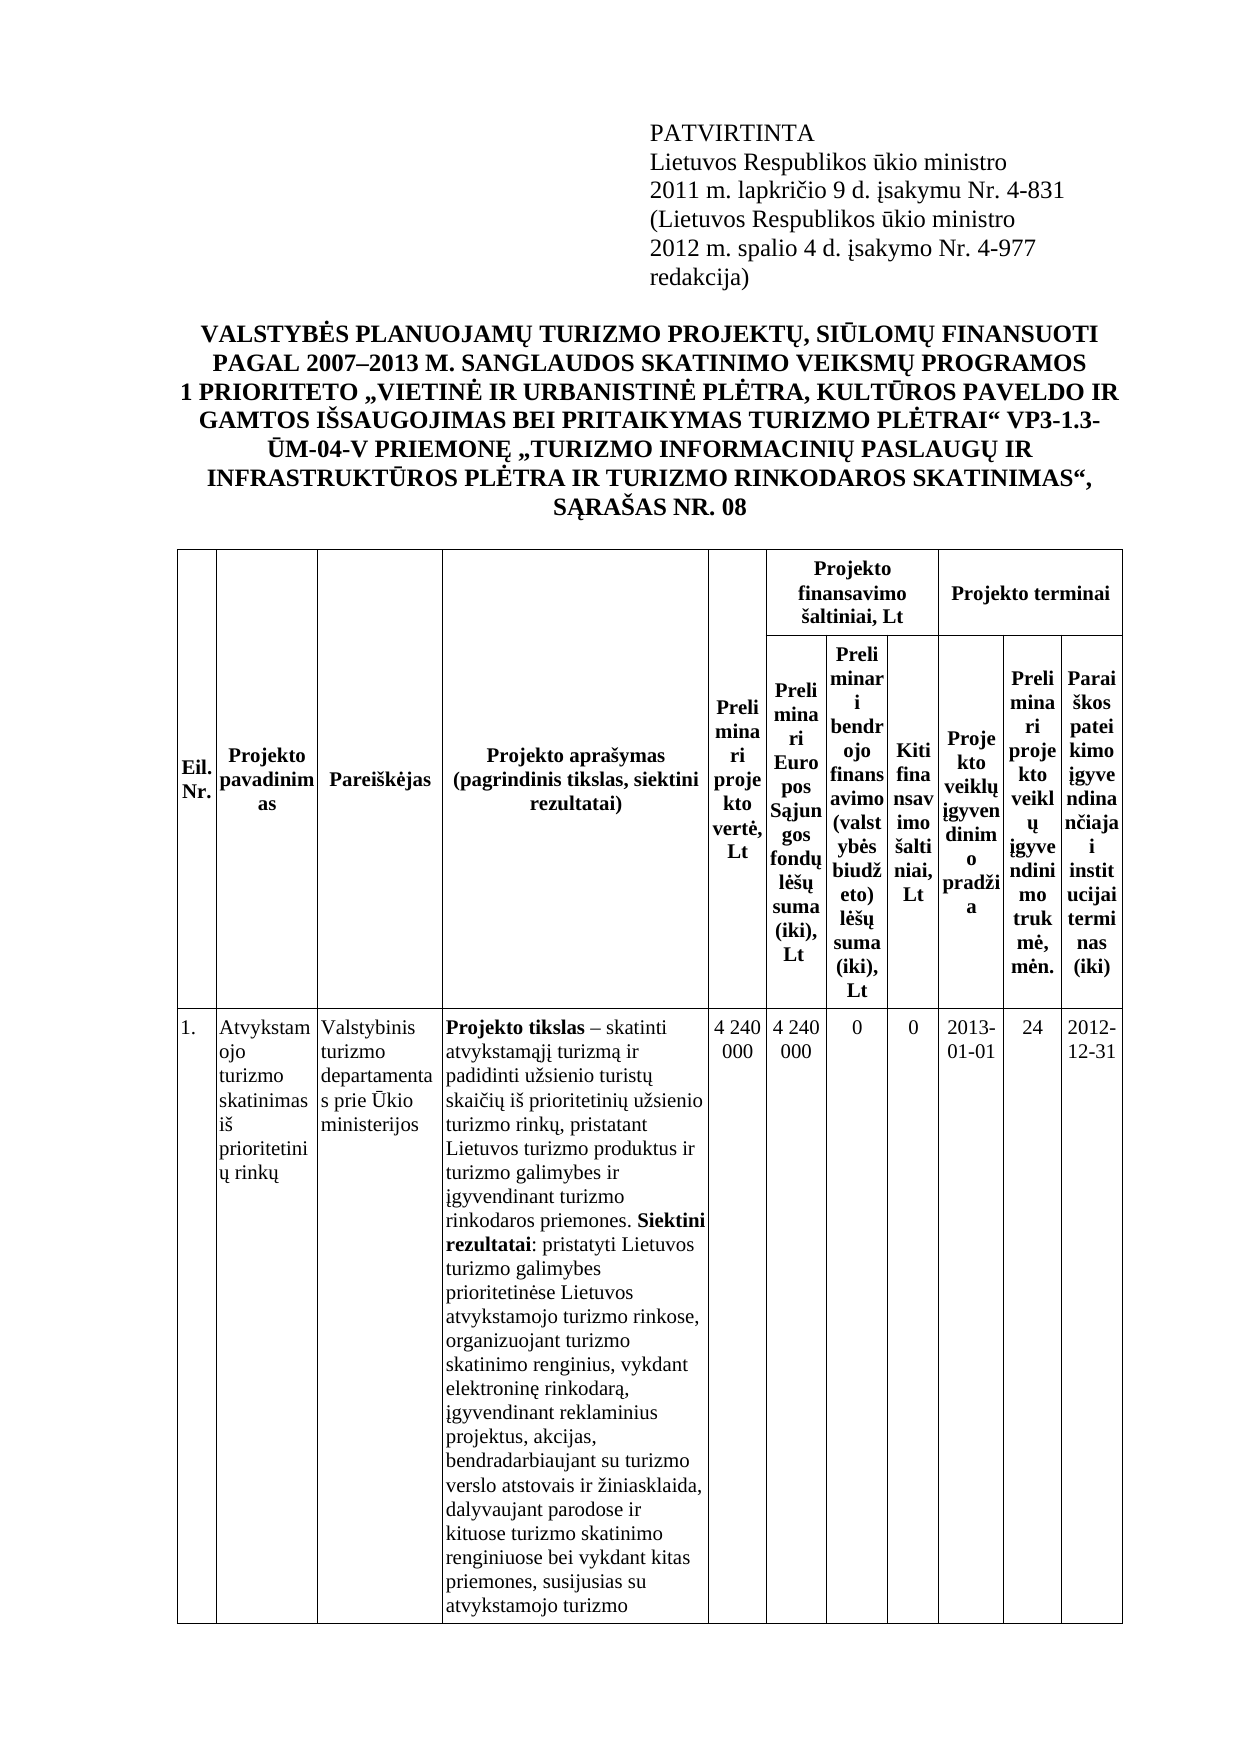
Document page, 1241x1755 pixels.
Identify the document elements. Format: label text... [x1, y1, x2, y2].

table_cell Kiti finansavimo šaltiniai, Lt [888, 636, 938, 1008]
table_header Projekto terminai [939, 550, 1122, 634]
table_cell 4 240 000 [709, 1009, 766, 1623]
table_cell 2012-12-31 [1062, 1009, 1122, 1623]
table_cell 24 [1004, 1009, 1061, 1623]
text Lietuvos Respublikos ūkio ministro [649, 147, 1122, 176]
table_cell Paraiškos pateikimo įgyvendinančiajai institucijai terminas (iki) [1062, 636, 1122, 1008]
table_header Pareiškėjas [318, 550, 442, 1008]
table_cell 2013-01-01 [939, 1009, 1003, 1623]
table_header Projekto aprašymas (pagrindinis tikslas, siektini rezultatai) [443, 550, 708, 1008]
text 2011 m. lapkričio 9 d. įsakymu Nr. 4-831 [649, 176, 1122, 204]
table_cell 0 [888, 1009, 938, 1623]
table_cell 0 [827, 1009, 887, 1623]
table_header Preliminari projekto vertė, Lt [709, 550, 766, 1008]
table_cell Preliminari projekto veiklų įgyvendinimo trukmė, mėn. [1004, 636, 1061, 1008]
table_cell Preliminari Europos Sąjungos fondų lėšų suma (iki), Lt [767, 636, 826, 1008]
table_cell Projekto veiklų įgyvendinimo pradžia [939, 636, 1003, 1008]
table_header Projekto finansavimo šaltiniai, Lt [767, 550, 938, 634]
table_cell Valstybinis turizmo departamentas prie Ūkio ministerijos [318, 1009, 442, 1623]
table_header Projekto pavadinimas [217, 550, 317, 1008]
table_cell Atvykstamojo turizmo skatinimas iš prioritetinių rinkų [217, 1009, 317, 1623]
text (Lietuvos Respublikos ūkio ministro [649, 204, 1122, 233]
table_cell 4 240 000 [767, 1009, 826, 1623]
table_header Eil. Nr. [178, 550, 216, 1008]
text VALSTYBĖS PLANUOJAMŲ TURIZMO PROJEKTŲ, SIŪLOMŲ FINANSUOTI PAGAL 2007–2013 M. SANGLAUDOS SKATINIMO VEIKSMŲ PROGRAMOS 1 PRIORITETO „VIETINĖ IR URBANISTINĖ PLĖTRA, KULTŪROS PAVELDO IR GAMTOS IŠSAUGOJIMAS BEI PRITAIKYMAS TURIZMO PLĖTRAI“ VP3-1.3-ŪM-04-V PRIEMONĘ „TURIZMO INFORMACINIŲ PASLAUGŲ IR INFRASTRUKTŪROS PLĖTRA IR TURIZMO RINKODAROS SKATINIMAS“, SĄRAŠAS Nr. 08 [177, 319, 1122, 521]
table_cell 1. [178, 1009, 216, 1623]
text 2012 m. spalio 4 d. įsakymo Nr. 4-977 redakcija) [649, 233, 1122, 291]
table_cell Preliminari bendrojo finansavimo (valstybės biudžeto) lėšų suma (iki), Lt [827, 636, 887, 1008]
table_cell Projekto tikslas – skatinti atvykstamąjį turizmą ir padidinti užsienio turistų skaičių iš prioritetinių užsienio turizmo rinkų, pristatant Lietuvos turizmo produktus ir turizmo galimybes ir įgyvendinant turizmo rinkodaros priemones. Siektini rezultatai: pristatyti Lietuvos turizmo galimybes prioritetinėse Lietuvos atvykstamojo turizmo rinkose, organizuojant turizmo skatinimo renginius, vykdant elektroninę rinkodarą, įgyvendinant reklaminius projektus, akcijas, bendradarbiaujant su turizmo verslo atstovais ir žiniasklaida, dalyvaujant parodose ir kituose turizmo skatinimo renginiuose bei vykdant kitas priemones, susijusias su atvykstamojo turizmo [443, 1009, 708, 1623]
text PATVIRTINTA [649, 118, 1122, 147]
